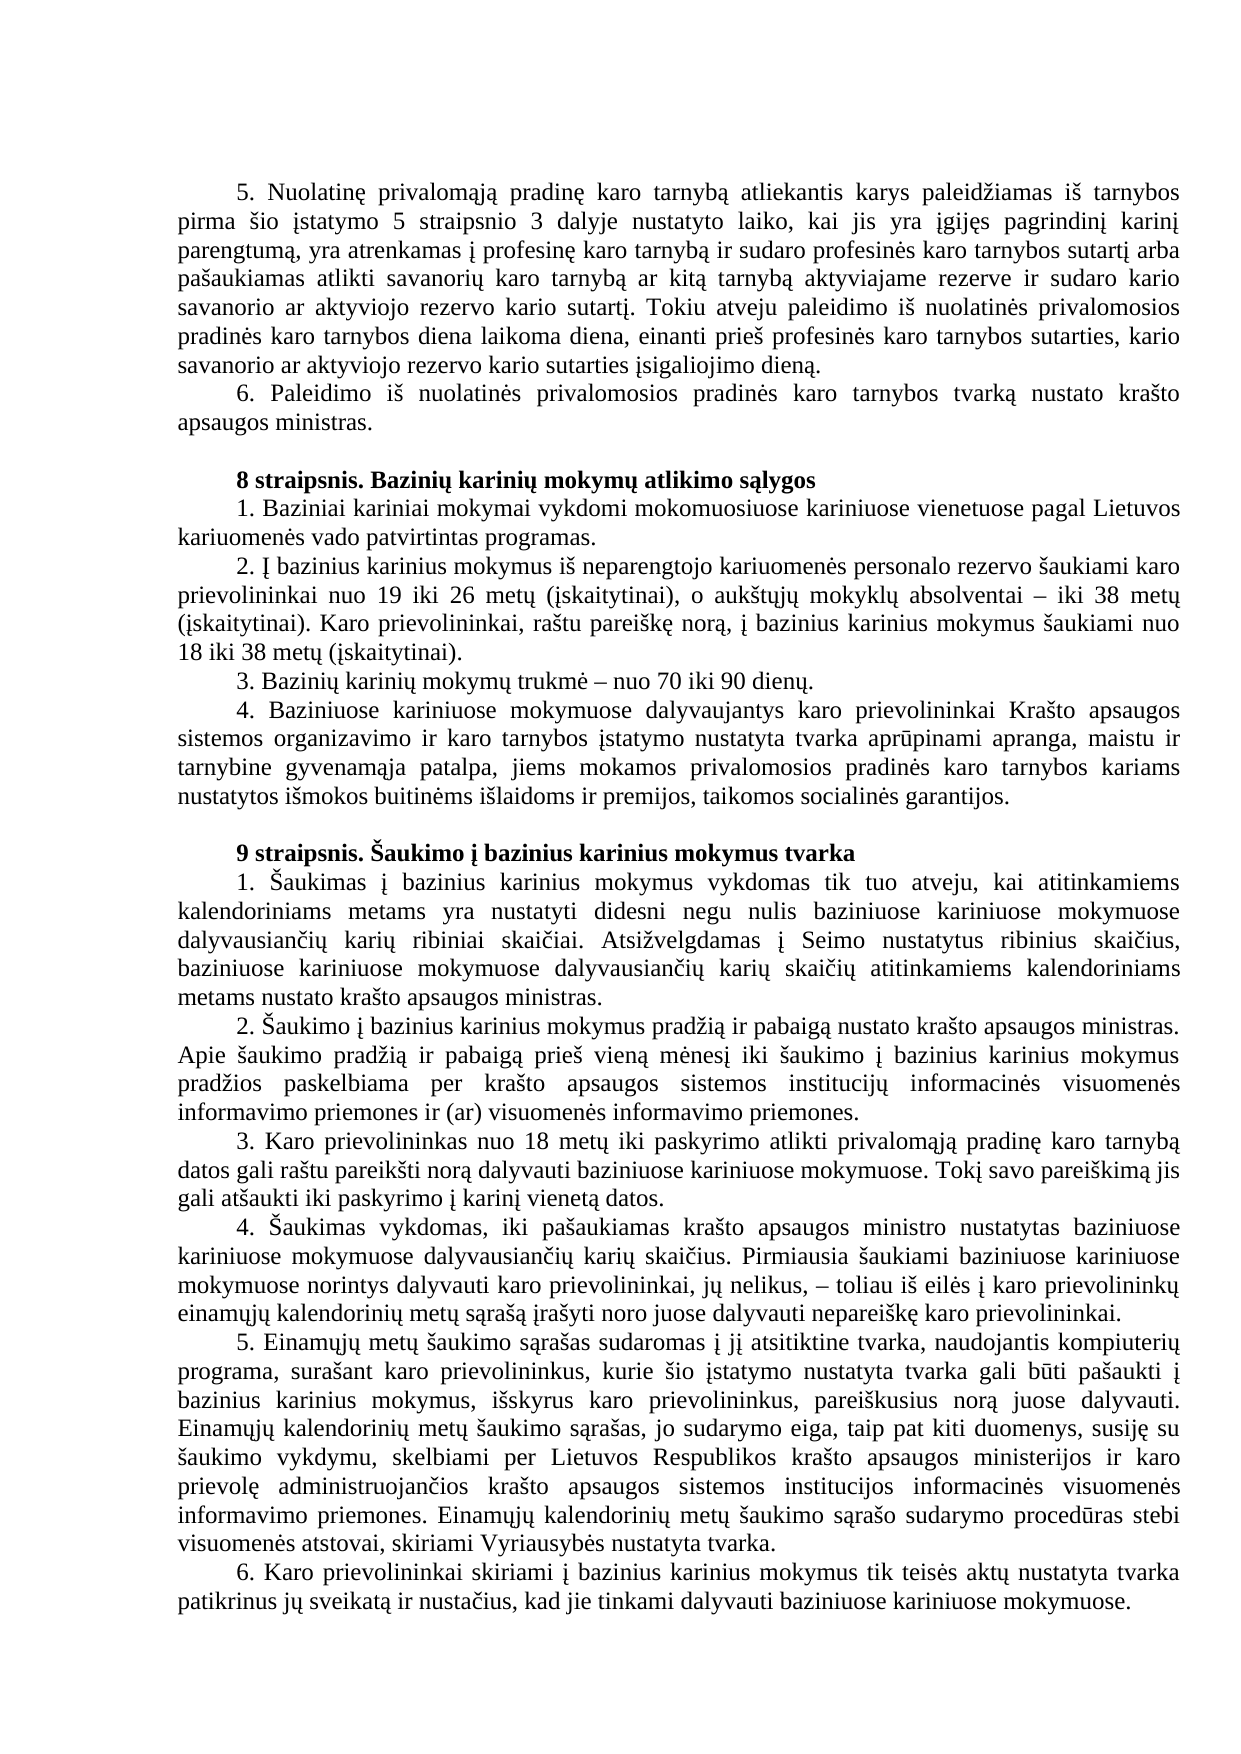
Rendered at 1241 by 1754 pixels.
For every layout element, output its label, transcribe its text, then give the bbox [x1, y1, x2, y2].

text 1. Baziniai kariniai mokymai vykdomi mokomuosiuose kariniuose vienetuose pagal Lietuvos kariuomenės vado patvirtintas programas. [177, 493, 1181, 551]
text 6. Paleidimo iš nuolatinės privalomosios pradinės karo tarnybos tvarką nustato krašto apsaugos ministras. [177, 378, 1181, 436]
text 5. Nuolatinę privalomąją pradinę karo tarnybą atliekantis karys paleidžiamas iš tarnybos pirma šio įstatymo 5 straipsnio 3 dalyje nustatyto laiko, kai jis yra įgijęs pagrindinį karinį parengtumą, yra atrenkamas į profesinę karo tarnybą ir sudaro profesinės karo tarnybos sutartį arba pašaukiamas atlikti savanorių karo tarnybą ar kitą tarnybą aktyviajame rezerve ir sudaro kario savanorio ar aktyviojo rezervo kario sutartį. Tokiu atveju paleidimo iš nuolatinės privalomosios pradinės karo tarnybos diena laikoma diena, einanti prieš profesinės karo tarnybos sutarties, kario savanorio ar aktyviojo rezervo kario sutarties įsigaliojimo dieną. [177, 177, 1181, 378]
text 8 straipsnis. Bazinių karinių mokymų atlikimo sąlygos [177, 465, 1181, 493]
text 6. Karo prievolininkai skiriami į bazinius karinius mokymus tik teisės aktų nustatyta tvarka patikrinus jų sveikatą ir nustačius, kad jie tinkami dalyvauti baziniuose kariniuose mokymuose. [177, 1557, 1181, 1615]
text 9 straipsnis. Šaukimo į bazinius karinius mokymus tvarka [177, 838, 1181, 867]
text 2. Šaukimo į bazinius karinius mokymus pradžią ir pabaigą nustato krašto apsaugos ministras. Apie šaukimo pradžią ir pabaigą prieš vieną mėnesį iki šaukimo į bazinius karinius mokymus pradžios paskelbiama per krašto apsaugos sistemos institucijų informacinės visuomenės informavimo priemones ir (ar) visuomenės informavimo priemones. [177, 1011, 1181, 1126]
text 5. Einamųjų metų šaukimo sąrašas sudaromas į jį atsitiktine tvarka, naudojantis kompiuterių programa, surašant karo prievolininkus, kurie šio įstatymo nustatyta tvarka gali būti pašaukti į bazinius karinius mokymus, išskyrus karo prievolininkus, pareiškusius norą juose dalyvauti. Einamųjų kalendorinių metų šaukimo sąrašas, jo sudarymo eiga, taip pat kiti duomenys, susiję su šaukimo vykdymu, skelbiami per Lietuvos Respublikos krašto apsaugos ministerijos ir karo prievolę administruojančios krašto apsaugos sistemos institucijos informacinės visuomenės informavimo priemones. Einamųjų kalendorinių metų šaukimo sąrašo sudarymo procedūras stebi visuomenės atstovai, skiriami Vyriausybės nustatyta tvarka. [177, 1327, 1181, 1557]
text 3. Bazinių karinių mokymų trukmė – nuo 70 iki 90 dienų. [177, 666, 1181, 695]
text 1. Šaukimas į bazinius karinius mokymus vykdomas tik tuo atveju, kai atitinkamiems kalendoriniams metams yra nustatyti didesni negu nulis baziniuose kariniuose mokymuose dalyvausiančių karių ribiniai skaičiai. Atsižvelgdamas į Seimo nustatytus ribinius skaičius, baziniuose kariniuose mokymuose dalyvausiančių karių skaičių atitinkamiems kalendoriniams metams nustato krašto apsaugos ministras. [177, 867, 1181, 1011]
text 4. Šaukimas vykdomas, iki pašaukiamas krašto apsaugos ministro nustatytas baziniuose kariniuose mokymuose dalyvausiančių karių skaičius. Pirmiausia šaukiami baziniuose kariniuose mokymuose norintys dalyvauti karo prievolininkai, jų nelikus, – toliau iš eilės į karo prievolininkų einamųjų kalendorinių metų sąrašą įrašyti noro juose dalyvauti nepareiškę karo prievolininkai. [177, 1212, 1181, 1327]
text 3. Karo prievolininkas nuo 18 metų iki paskyrimo atlikti privalomąją pradinę karo tarnybą datos gali raštu pareikšti norą dalyvauti baziniuose kariniuose mokymuose. Tokį savo pareiškimą jis gali atšaukti iki paskyrimo į karinį vienetą datos. [177, 1126, 1181, 1212]
text 4. Baziniuose kariniuose mokymuose dalyvaujantys karo prievolininkai Krašto apsaugos sistemos organizavimo ir karo tarnybos įstatymo nustatyta tvarka aprūpinami apranga, maistu ir tarnybine gyvenamąja patalpa, jiems mokamos privalomosios pradinės karo tarnybos kariams nustatytos išmokos buitinėms išlaidoms ir premijos, taikomos socialinės garantijos. [177, 695, 1181, 810]
text 2. Į bazinius karinius mokymus iš neparengtojo kariuomenės personalo rezervo šaukiami karo prievolininkai nuo 19 iki 26 metų (įskaitytinai), o aukštųjų mokyklų absolventai – iki 38 metų (įskaitytinai). Karo prievolininkai, raštu pareiškę norą, į bazinius karinius mokymus šaukiami nuo 18 iki 38 metų (įskaitytinai). [177, 551, 1181, 666]
